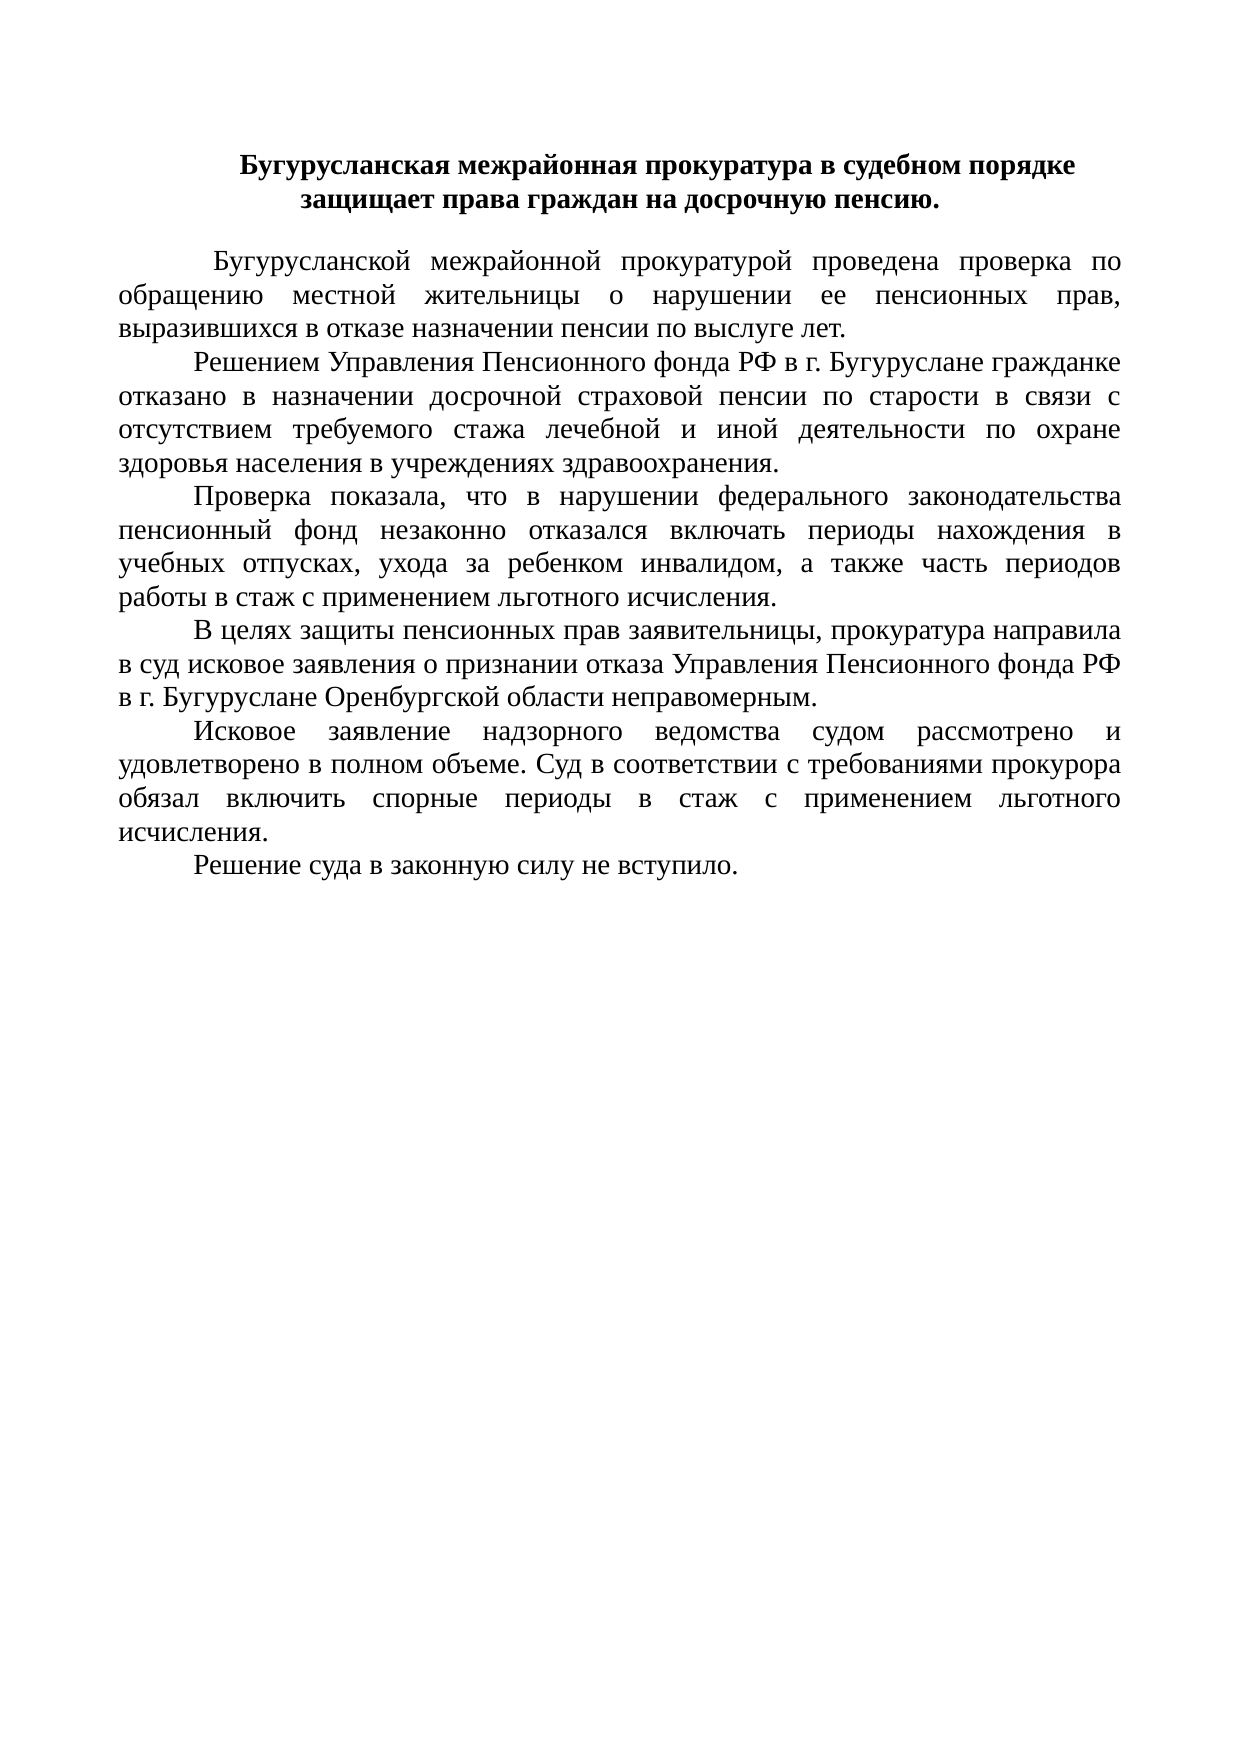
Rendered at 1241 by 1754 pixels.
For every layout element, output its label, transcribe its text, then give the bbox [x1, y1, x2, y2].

text Бугурусланская межрайонная прокуратура в судебном порядке защищает права граждан на досрочную пенсию. [118, 147, 1122, 214]
text Проверка показала, что в нарушении федерального законодательства пенсионный фонд незаконно отказался включать периоды нахождения в учебных отпусках, ухода за ребенком инвалидом, а также часть периодов работы в стаж с применением льготного исчисления. [118, 478, 1122, 612]
text Исковое заявление надзорного ведомства судом рассмотрено и удовлетворено в полном объеме. Суд в соответствии с требованиями прокурора обязал включить спорные периоды в стаж с применением льготного исчисления. [118, 713, 1122, 847]
text Решение суда в законную силу не вступило. [118, 847, 1122, 881]
text Решением Управления Пенсионного фонда РФ в г. Бугуруслане гражданке отказано в назначении досрочной страховой пенсии по старости в связи с отсутствием требуемого стажа лечебной и иной деятельности по охране здоровья населения в учреждениях здравоохранения. [118, 344, 1122, 478]
text Бугурусланской межрайонной прокуратурой проведена проверка по обращению местной жительницы о нарушении ее пенсионных прав, выразившихся в отказе назначении пенсии по выслуге лет. [118, 243, 1122, 344]
text В целях защиты пенсионных прав заявительницы, прокуратура направила в суд исковое заявления о признании отказа Управления Пенсионного фонда РФ в г. Бугуруслане Оренбургской области неправомерным. [118, 612, 1122, 713]
